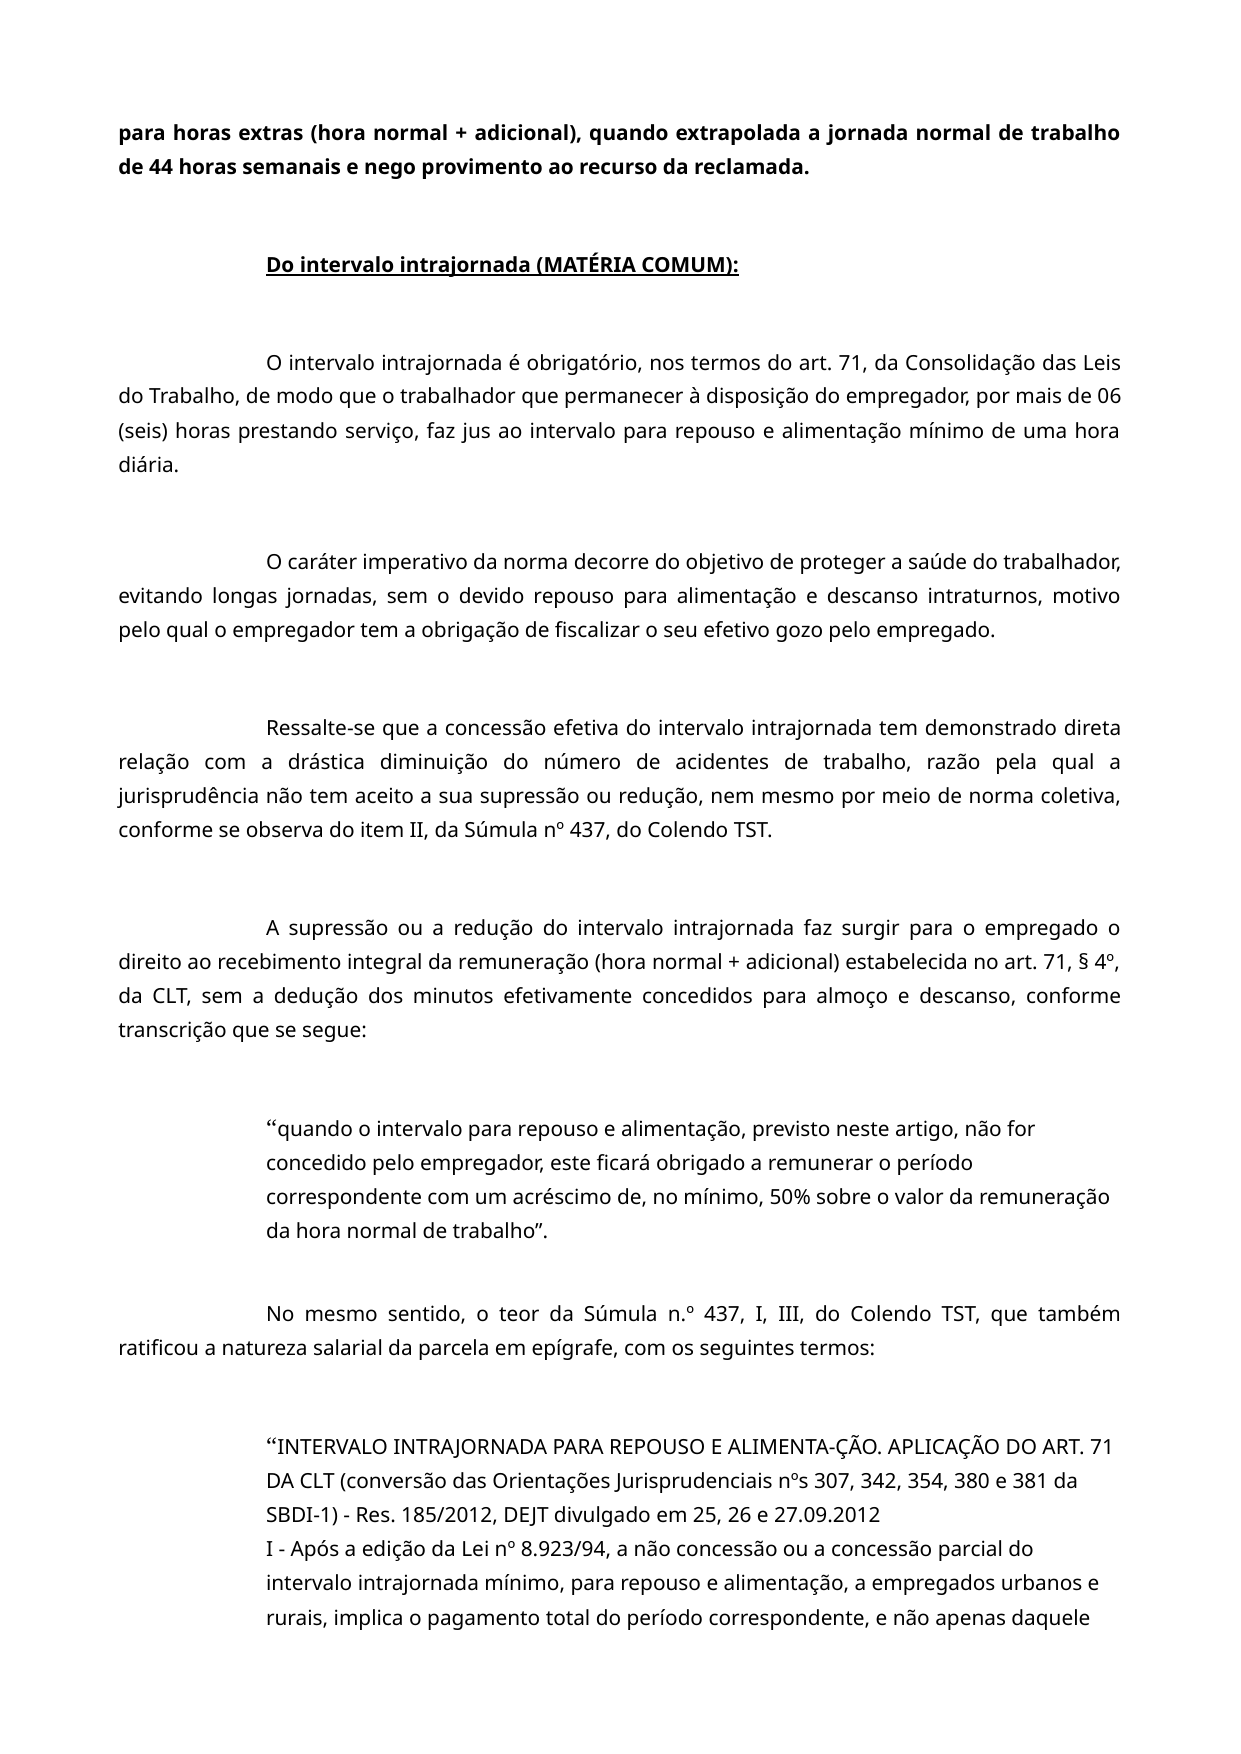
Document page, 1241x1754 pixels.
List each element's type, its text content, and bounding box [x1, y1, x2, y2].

text I - Após a edição da Lei nº 8.923/94, a não concessão ou a concessão parcial do intervalo intrajornada mínimo, para repouso e alimentação, a empregados urbanos e rurais, implica o pagamento total do período correspondente, e não apenas daquele [266, 1534, 1122, 1631]
text No mesmo sentido, o teor da Súmula n.º 437, I, III, do Colendo TST, que também ratificou a natureza salarial da parcela em epígrafe, com os seguintes termos: [118, 1299, 1122, 1362]
text O caráter imperativo da norma decorre do objetivo de proteger a saúde do trabalhador, evitando longas jornadas, sem o devido repouso para alimentação e descanso intraturnos, motivo pelo qual o empregador tem a obrigação de fiscalizar o seu efetivo gozo pelo empregado. [118, 547, 1122, 644]
text “quando o intervalo para repouso e alimentação, previsto neste artigo, não for concedido pelo empregador, este ficará obrigado a remunerar o período correspondente com um acréscimo de, no mínimo, 50% sobre o valor da remuneração da hora normal de trabalho”. [266, 1113, 1122, 1245]
text Ressalte-se que a concessão efetiva do intervalo intrajornada tem demonstrado direta relação com a drástica diminuição do número de acidentes de trabalho, razão pela qual a jurisprudência não tem aceito a sua supressão ou redução, nem mesmo por meio de norma coletiva, conforme se observa do item II, da Súmula nº 437, do Colendo TST. [118, 713, 1122, 844]
text “INTERVALO INTRAJORNADA PARA REPOUSO E ALIMENTA-ÇÃO. APLICAÇÃO DO ART. 71 DA CLT (conversão das Orientações Jurisprudenciais nºs 307, 342, 354, 380 e 381 da SBDI-1) - Res. 185/2012, DEJT divulgado em 25, 26 e 27.09.2012 [266, 1431, 1122, 1529]
text O intervalo intrajornada é obrigatório, nos termos do art. 71, da Consolidação das Leis do Trabalho, de modo que o trabalhador que permanecer à disposição do empregador, por mais de 06 (seis) horas prestando serviço, faz jus ao intervalo para repouso e alimentação mínimo de uma hora diária. [118, 348, 1122, 478]
text para horas extras (hora normal + adicional), quando extrapolada a jornada normal de trabalho de 44 horas semanais e nego provimento ao recurso da reclamada. [118, 118, 1122, 181]
text Do intervalo intrajornada (MATÉRIA COMUM): [118, 250, 1122, 278]
text A supressão ou a redução do intervalo intrajornada faz surgir para o empregado o direito ao recebimento integral da remuneração (hora normal + adicional) estabelecida no art. 71, § 4º, da CLT, sem a dedução dos minutos efetivamente concedidos para almoço e descanso, conforme transcrição que se segue: [118, 913, 1122, 1044]
